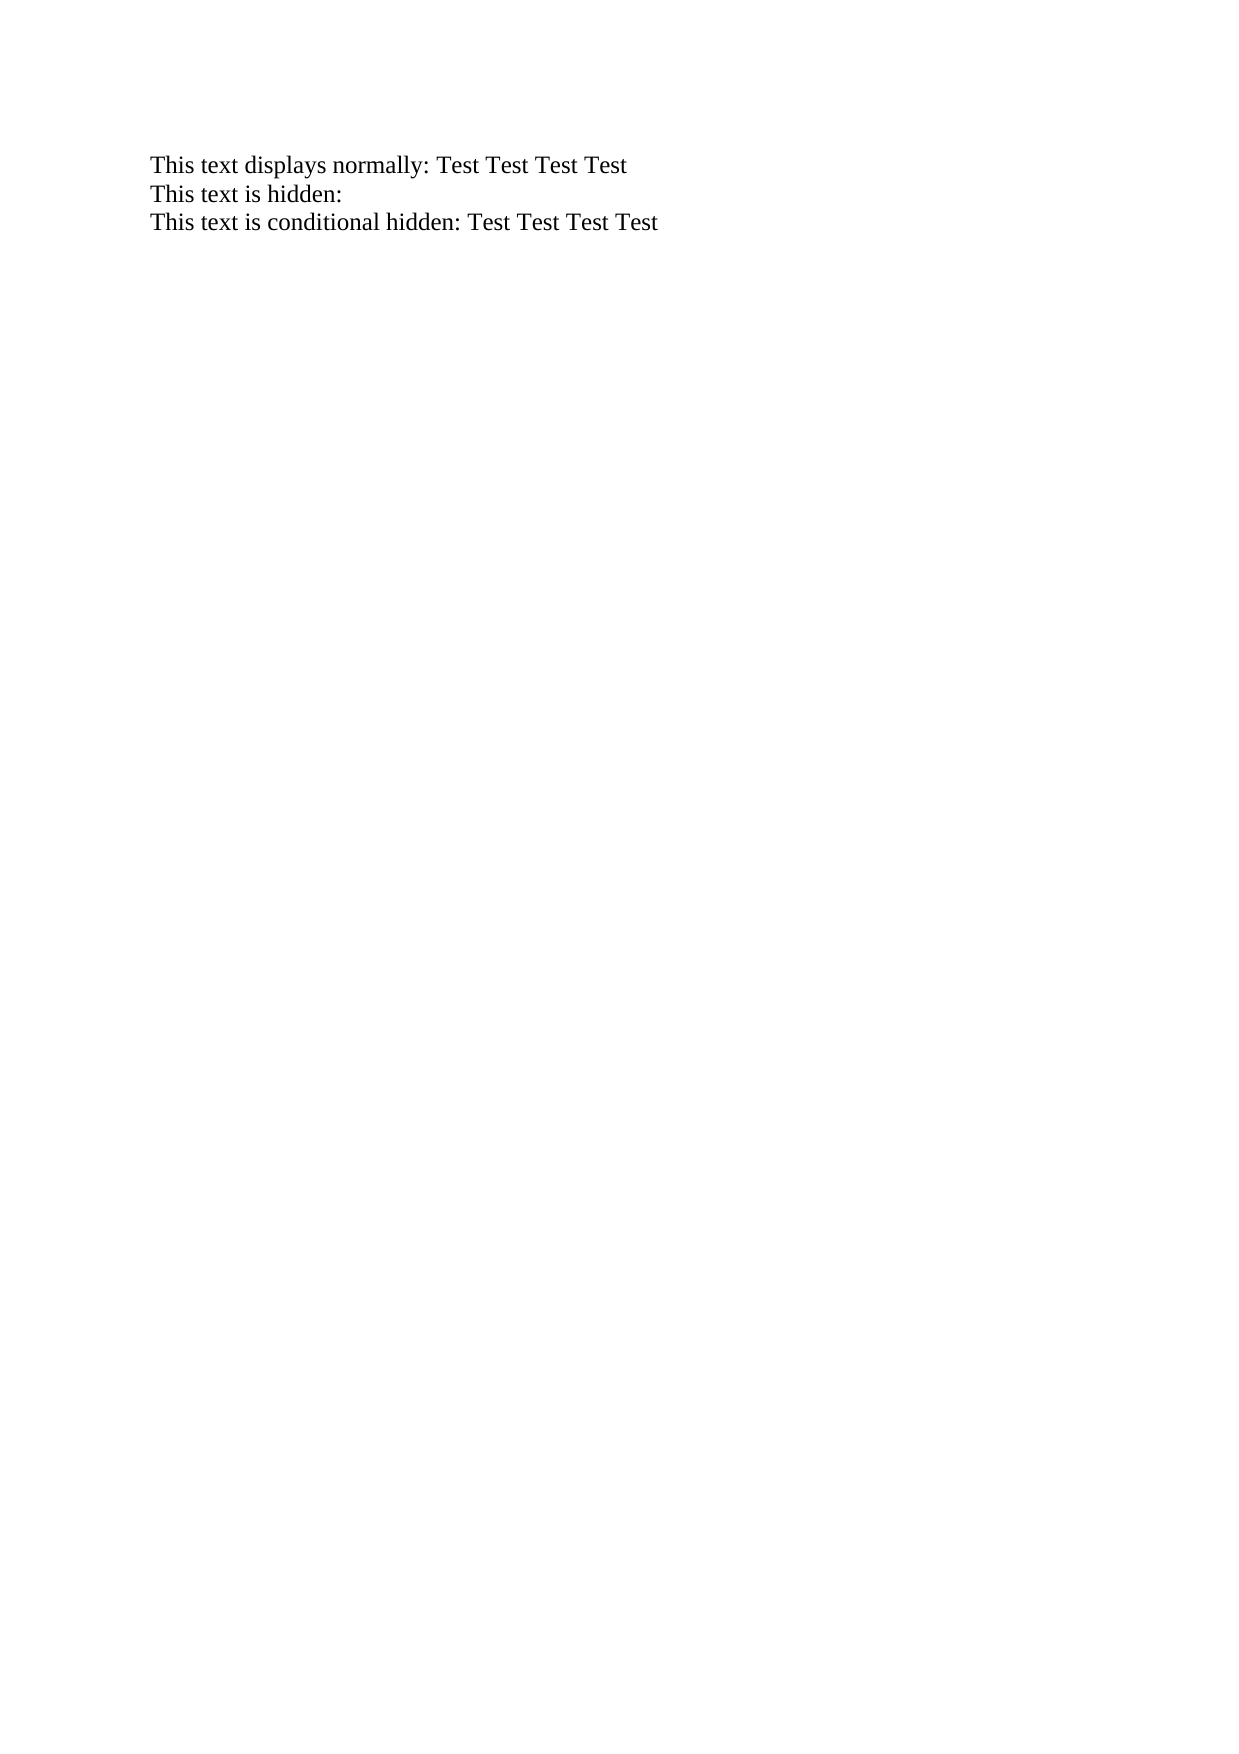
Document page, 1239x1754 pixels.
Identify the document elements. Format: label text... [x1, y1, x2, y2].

text This text displays normally: Test Test Test Test [150, 150, 1089, 179]
text This text is hidden: Test Test Test Test [150, 179, 1089, 207]
text This text is conditional hidden: Test Test Test Test [150, 207, 1089, 236]
